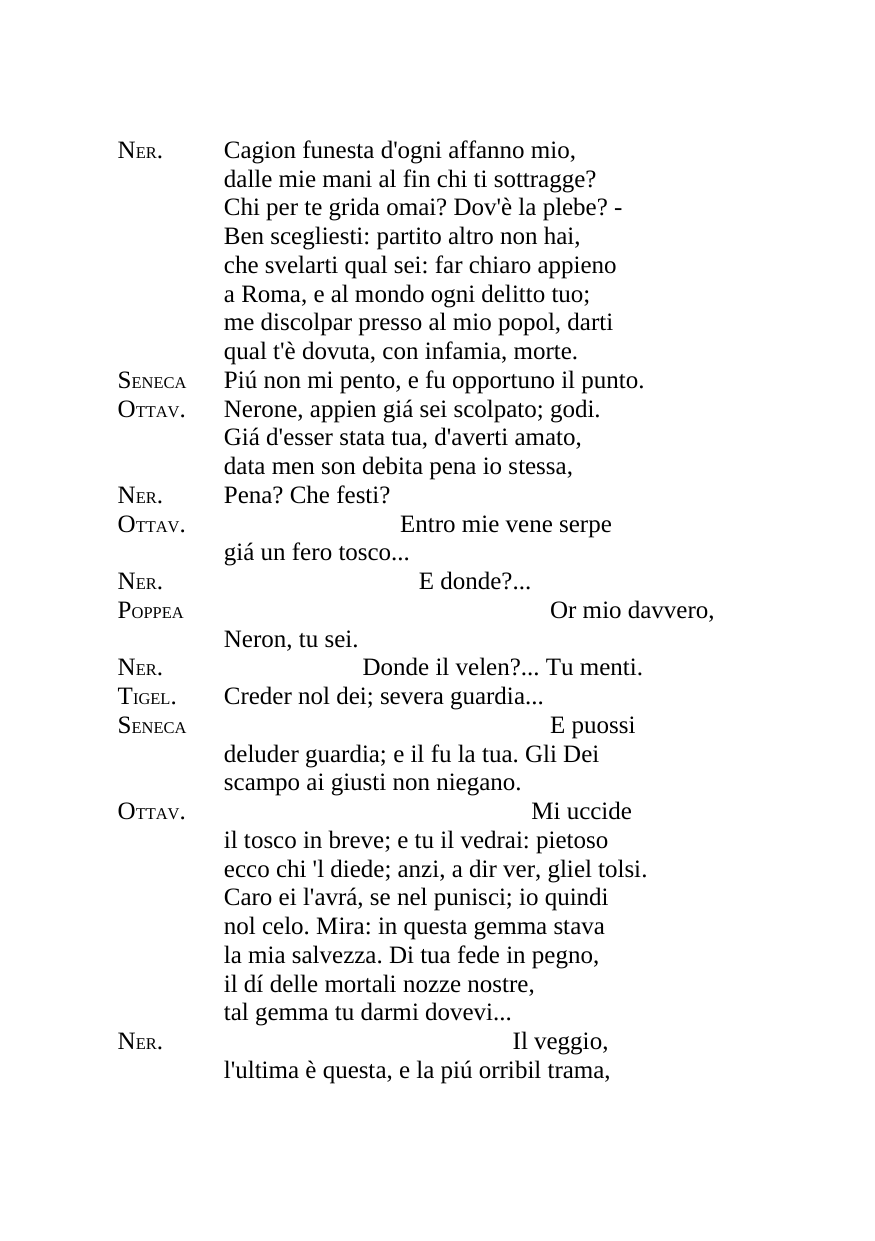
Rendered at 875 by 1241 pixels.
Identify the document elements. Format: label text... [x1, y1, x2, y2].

table_cell Ner. [106, 1026, 212, 1084]
table_header Ner. [106, 135, 212, 365]
table_cell Seneca [106, 710, 212, 796]
table_cell E puossi deluder guardia; e il fu la tua. Gli Dei scampo ai giusti non niegano. [213, 710, 768, 796]
table_cell Creder nol dei; severa guardia... [213, 681, 768, 710]
table_cell E donde?... [213, 566, 768, 595]
table_cell Nerone, appien giá sei scolpato; godi. Giá d'esser stata tua, d'averti amato, data men son debita pena io stessa, [213, 394, 768, 480]
table_cell Ner. [106, 653, 212, 681]
table_cell Ner. [106, 566, 212, 595]
table_cell Il veggio, l'ultima è questa, e la piú orribil trama, [213, 1026, 768, 1084]
table_cell Pena? Che festi? [213, 480, 768, 509]
table_cell Tigel. [106, 681, 212, 710]
table_cell Piú non mi pento, e fu opportuno il punto. [213, 365, 768, 394]
table_cell Ottav. [106, 796, 212, 1026]
table_cell Mi uccide il tosco in breve; e tu il vedrai: pietoso ecco chi 'l diede; anzi, a dir ver, gliel tolsi. Caro ei l'avrá, se nel punisci; io quindi nol celo. Mira: in questa gemma stava la mia salvezza. Di tua fede in pegno, il dí delle mortali nozze nostre, tal gemma tu darmi dovevi... [213, 796, 768, 1026]
table_header Cagion funesta d'ogni affanno mio, dalle mie mani al fin chi ti sottragge? Chi per te grida omai? Dov'è la plebe? - Ben scegliesti: partito altro non hai, che svelarti qual sei: far chiaro appieno a Roma, e al mondo ogni delitto tuo; me discolpar presso al mio popol, darti qual t'è dovuta, con infamia, morte. [213, 135, 768, 365]
table_cell Ottav. [106, 394, 212, 480]
table_cell Entro mie vene serpe giá un fero tosco... [213, 509, 768, 566]
table_cell Donde il velen?... Tu menti. [213, 653, 768, 681]
table_cell Ottav. [106, 509, 212, 566]
table_cell Poppea [106, 595, 212, 652]
table_cell Or mio davvero, Neron, tu sei. [213, 595, 768, 652]
table_cell Ner. [106, 480, 212, 509]
table_cell Seneca [106, 365, 212, 394]
